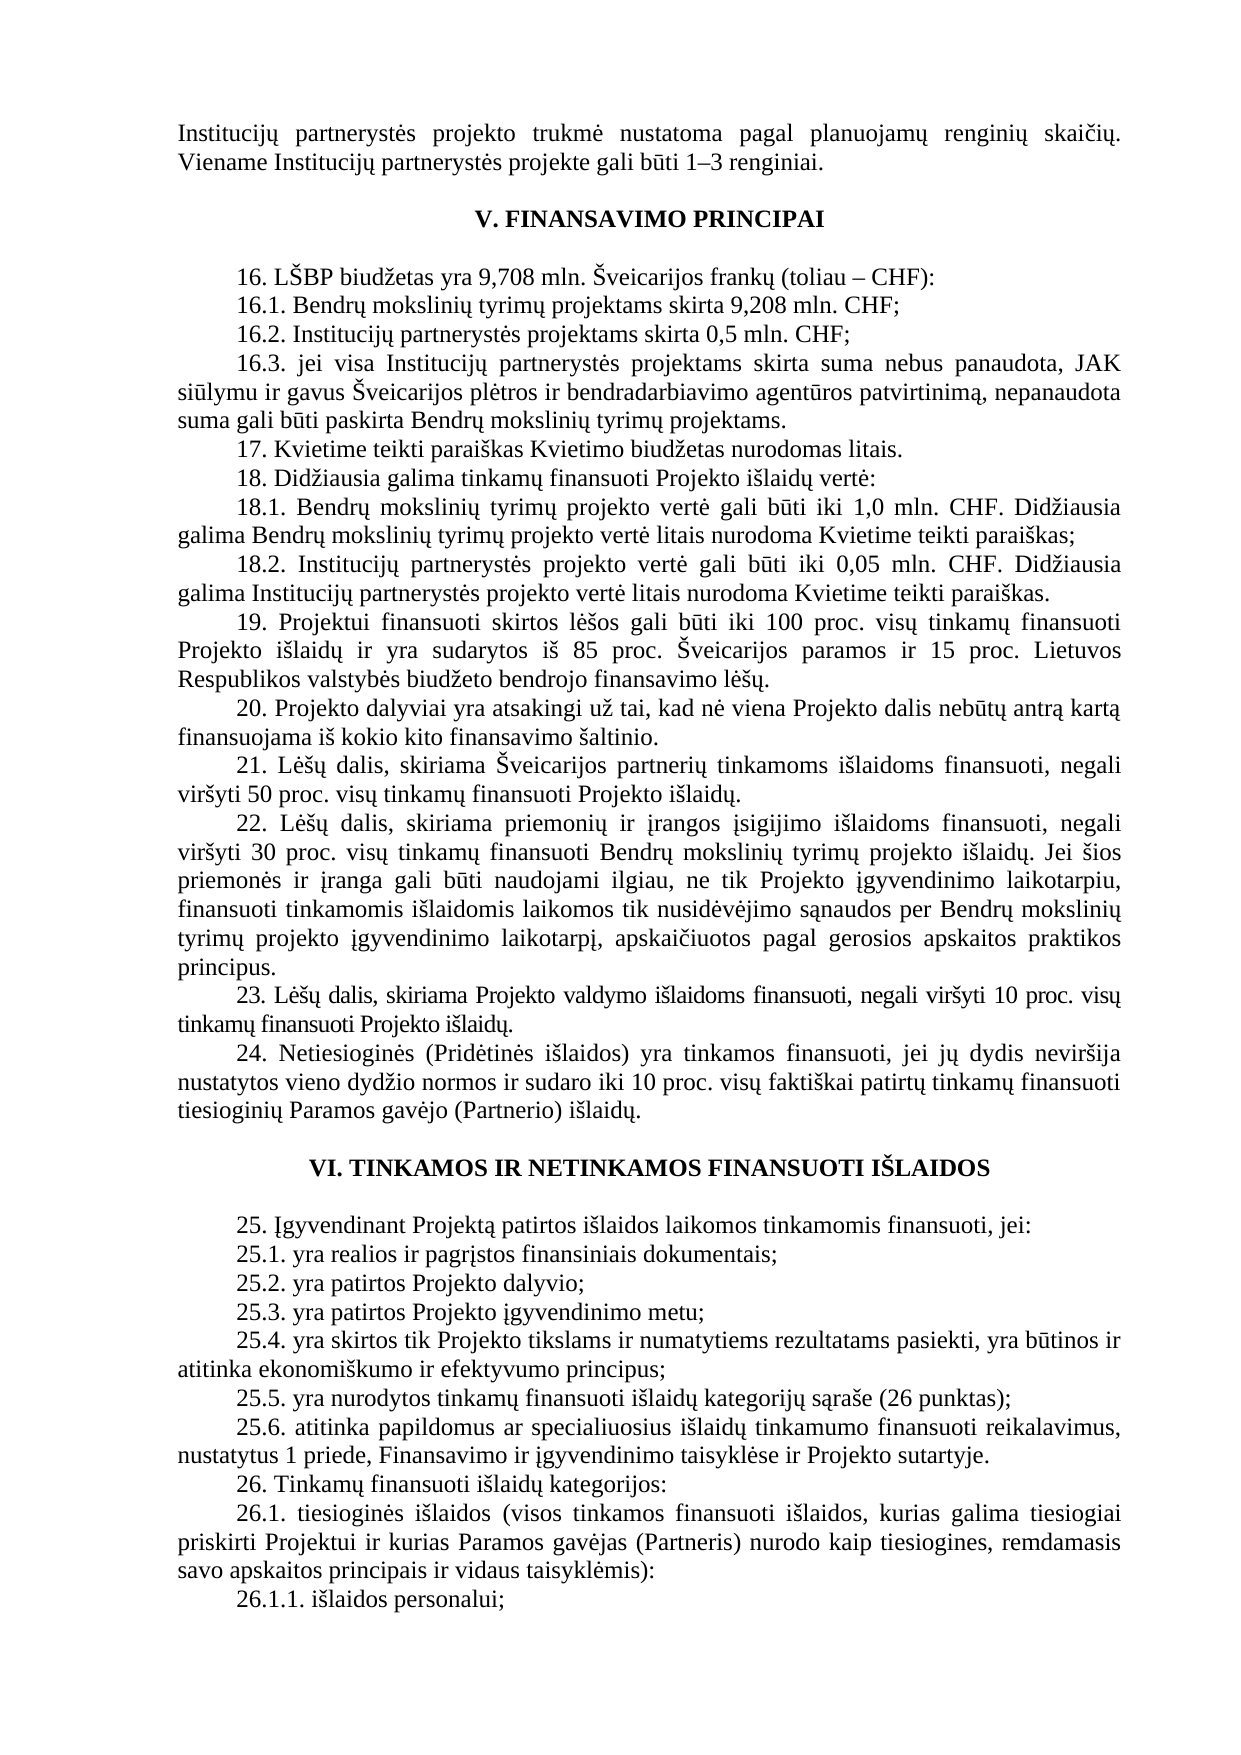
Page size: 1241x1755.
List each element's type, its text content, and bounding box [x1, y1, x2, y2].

text 16. LŠBP biudžetas yra 9,708 mln. Šveicarijos frankų (toliau – CHF): [177, 262, 1122, 291]
text 17. Kvietime teikti paraiškas Kvietimo biudžetas nurodomas litais. [177, 434, 1122, 463]
text 25.1. yra realios ir pagrįstos finansiniais dokumentais; [177, 1239, 1122, 1268]
text 25.2. yra patirtos Projekto dalyvio; [177, 1268, 1122, 1297]
text 25.4. yra skirtos tik Projekto tikslams ir numatytiems rezultatams pasiekti, yra būtinos ir atitinka ekonomiškumo ir efektyvumo principus; [177, 1326, 1122, 1383]
text 23. Lėšų dalis, skiriama Projekto valdymo išlaidoms finansuoti, negali viršyti 10 proc. visų tinkamų finansuoti Projekto išlaidų. [177, 981, 1122, 1038]
text VI. TINKAMOS IR NETINKAMOS FINANSUOTI IŠLAIDOS [177, 1153, 1122, 1182]
text 26.1.1. išlaidos personalui; [177, 1584, 1122, 1613]
text V. FINANSAVIMO PRINCIPAI [177, 204, 1122, 233]
text Institucijų partnerystės projekto trukmė nustatoma pagal planuojamų renginių skaičių. Viename Institucijų partnerystės projekte gali būti 1–3 renginiai. [177, 118, 1122, 176]
text 19. Projektui finansuoti skirtos lėšos gali būti iki 100 proc. visų tinkamų finansuoti Projekto išlaidų ir yra sudarytos iš 85 proc. Šveicarijos paramos ir 15 proc. Lietuvos Respublikos valstybės biudžeto bendrojo finansavimo lėšų. [177, 607, 1122, 693]
text 25.5. yra nurodytos tinkamų finansuoti išlaidų kategorijų sąraše (26 punktas); [177, 1383, 1122, 1412]
text 24. Netiesioginės (Pridėtinės išlaidos) yra tinkamos finansuoti, jei jų dydis neviršija nustatytos vieno dydžio normos ir sudaro iki 10 proc. visų faktiškai patirtų tinkamų finansuoti tiesioginių Paramos gavėjo (Partnerio) išlaidų. [177, 1038, 1122, 1124]
text 25.3. yra patirtos Projekto įgyvendinimo metu; [177, 1297, 1122, 1326]
text 22. Lėšų dalis, skiriama priemonių ir įrangos įsigijimo išlaidoms finansuoti, negali viršyti 30 proc. visų tinkamų finansuoti Bendrų mokslinių tyrimų projekto išlaidų. Jei šios priemonės ir įranga gali būti naudojami ilgiau, ne tik Projekto įgyvendinimo laikotarpiu, finansuoti tinkamomis išlaidomis laikomos tik nusidėvėjimo sąnaudos per Bendrų mokslinių tyrimų projekto įgyvendinimo laikotarpį, apskaičiuotos pagal gerosios apskaitos praktikos principus. [177, 808, 1122, 981]
text 25.6. atitinka papildomus ar specialiuosius išlaidų tinkamumo finansuoti reikalavimus, nustatytus 1 priede, Finansavimo ir įgyvendinimo taisyklėse ir Projekto sutartyje. [177, 1412, 1122, 1469]
text 26. Tinkamų finansuoti išlaidų kategorijos: [177, 1469, 1122, 1498]
text 26.1. tiesioginės išlaidos (visos tinkamos finansuoti išlaidos, kurias galima tiesiogiai priskirti Projektui ir kurias Paramos gavėjas (Partneris) nurodo kaip tiesiogines, remdamasis savo apskaitos principais ir vidaus taisyklėmis): [177, 1498, 1122, 1584]
text 16.2. Institucijų partnerystės projektams skirta 0,5 mln. CHF; [177, 319, 1122, 348]
text 21. Lėšų dalis, skiriama Šveicarijos partnerių tinkamoms išlaidoms finansuoti, negali viršyti 50 proc. visų tinkamų finansuoti Projekto išlaidų. [177, 751, 1122, 808]
text 18.2. Institucijų partnerystės projekto vertė gali būti iki 0,05 mln. CHF. Didžiausia galima Institucijų partnerystės projekto vertė litais nurodoma Kvietime teikti paraiškas. [177, 549, 1122, 607]
text 18. Didžiausia galima tinkamų finansuoti Projekto išlaidų vertė: [177, 463, 1122, 492]
text 16.3. jei visa Institucijų partnerystės projektams skirta suma nebus panaudota, JAK siūlymu ir gavus Šveicarijos plėtros ir bendradarbiavimo agentūros patvirtinimą, nepanaudota suma gali būti paskirta Bendrų mokslinių tyrimų projektams. [177, 348, 1122, 434]
text 16.1. Bendrų mokslinių tyrimų projektams skirta 9,208 mln. CHF; [177, 291, 1122, 319]
text 18.1. Bendrų mokslinių tyrimų projekto vertė gali būti iki 1,0 mln. CHF. Didžiausia galima Bendrų mokslinių tyrimų projekto vertė litais nurodoma Kvietime teikti paraiškas; [177, 492, 1122, 549]
text 20. Projekto dalyviai yra atsakingi už tai, kad nė viena Projekto dalis nebūtų antrą kartą finansuojama iš kokio kito finansavimo šaltinio. [177, 693, 1122, 751]
text 25. Įgyvendinant Projektą patirtos išlaidos laikomos tinkamomis finansuoti, jei: [177, 1211, 1122, 1239]
